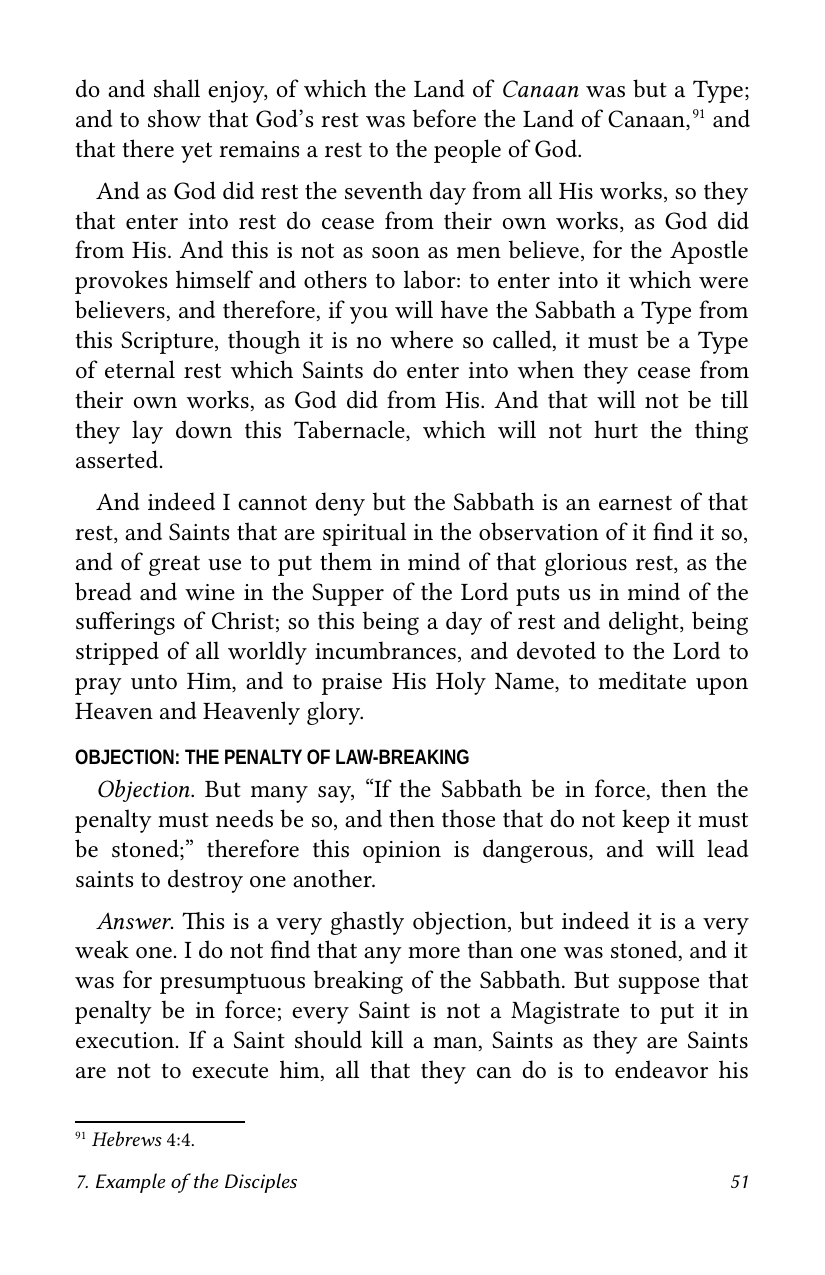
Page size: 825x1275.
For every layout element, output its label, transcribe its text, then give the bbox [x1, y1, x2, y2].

text do and shall enjoy, of which the Land of Canaan was but a Type; and to show that God’s rest was before the Land of Canaan, and that there yet remains a rest to the people of God. [75, 75, 750, 163]
text Objection. But many say, “If the Sabbath be in force, then the penalty must needs be so, and then those that do not keep it must be stoned;” therefore this opinion is dangerous, and will lead saints to destroy one another. [75, 775, 750, 893]
text And indeed I cannot deny but the Sabbath is an earnest of that rest, and Saints that are spiritual in the observation of it find it so, and of great use to put them in mind of that glorious rest, as the bread and wine in the Supper of the Lord puts us in mind of the sufferings of Christ; so this being a day of rest and delight, being stripped of all worldly incumbrances, and devoted to the Lord to pray unto Him, and to praise His Holy Name, to meditate upon Heaven and Heavenly glory. [75, 488, 750, 726]
subtitle Objection: The Penalty of Law-Breaking [75, 745, 750, 769]
text Hebrews 4:4. [75, 1128, 750, 1152]
text Answer. This is a very ghastly objection, but indeed it is a very weak one. I do not find that any more than one was stoned, and it was for presumptuous breaking of the Sabbath. But suppose that penalty be in force; every Saint is not a Magistrate to put it in execution. If a Saint should kill a man, Saints as they are Saints are not to execute him, all that they can do is to endeavor his [75, 907, 750, 1085]
text And as God did rest the seventh day from all His works, so they that enter into rest do cease from their own works, as God did from His. And this is not as soon as men believe, for the Apostle provokes himself and others to labor: to enter into it which were believers, and therefore, if you will have the Sabbath a Type from this Scripture, though it is no where so called, it must be a Type of eternal rest which Saints do enter into when they cease from their own works, as God did from His. And that will not be till they lay down this Tabernacle, which will not hurt the thing asserted. [75, 177, 750, 474]
